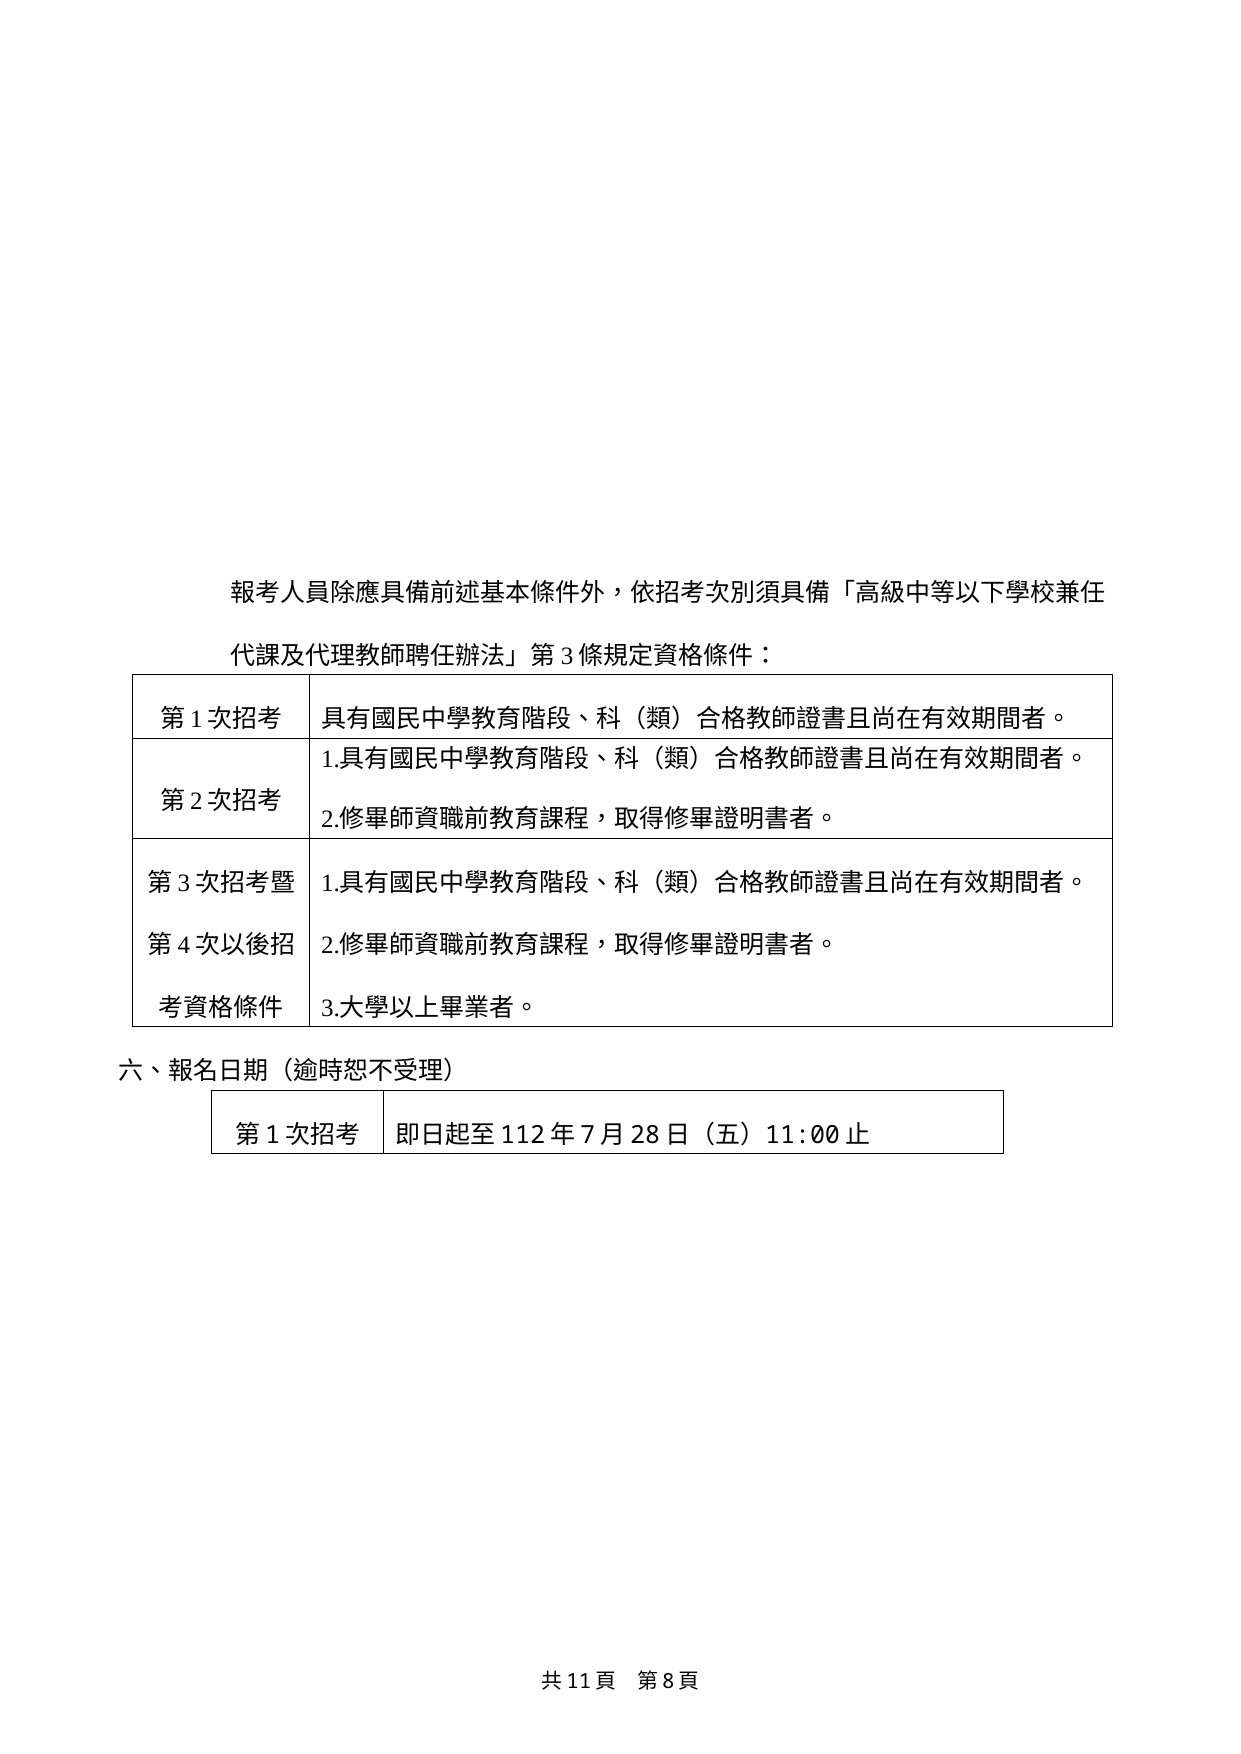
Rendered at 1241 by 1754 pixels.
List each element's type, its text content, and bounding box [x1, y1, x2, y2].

table_header 即日起至112年7月28日（五）11:00止 [384, 1091, 1003, 1153]
table_header 第1次招考 [212, 1091, 383, 1153]
text 六、報名日期（逾時恕不受理） [118, 1027, 1122, 1090]
table_header 第1次招考 [133, 675, 309, 738]
text 報考人員除應具備前述基本條件外，依招考次別須具備「高級中等以下學校兼任代課及代理教師聘任辦法」第3條規定資格條件： [231, 549, 1122, 674]
table_cell 第3次招考暨 第4次以後招考資格條件 [133, 839, 309, 1026]
table_cell 1.具有國民中學教育階段、科（類）合格教師證書且尚在有效期間者。 2.修畢師資職前教育課程，取得修畢證明書者。 [310, 739, 1112, 838]
table_cell 1.具有國民中學教育階段、科（類）合格教師證書且尚在有效期間者。 2.修畢師資職前教育課程，取得修畢證明書者。 3.大學以上畢業者。 [310, 839, 1112, 1026]
table_header 具有國民中學教育階段、科（類）合格教師證書且尚在有效期間者。 [310, 675, 1112, 738]
table_cell 第2次招考 [133, 739, 309, 838]
